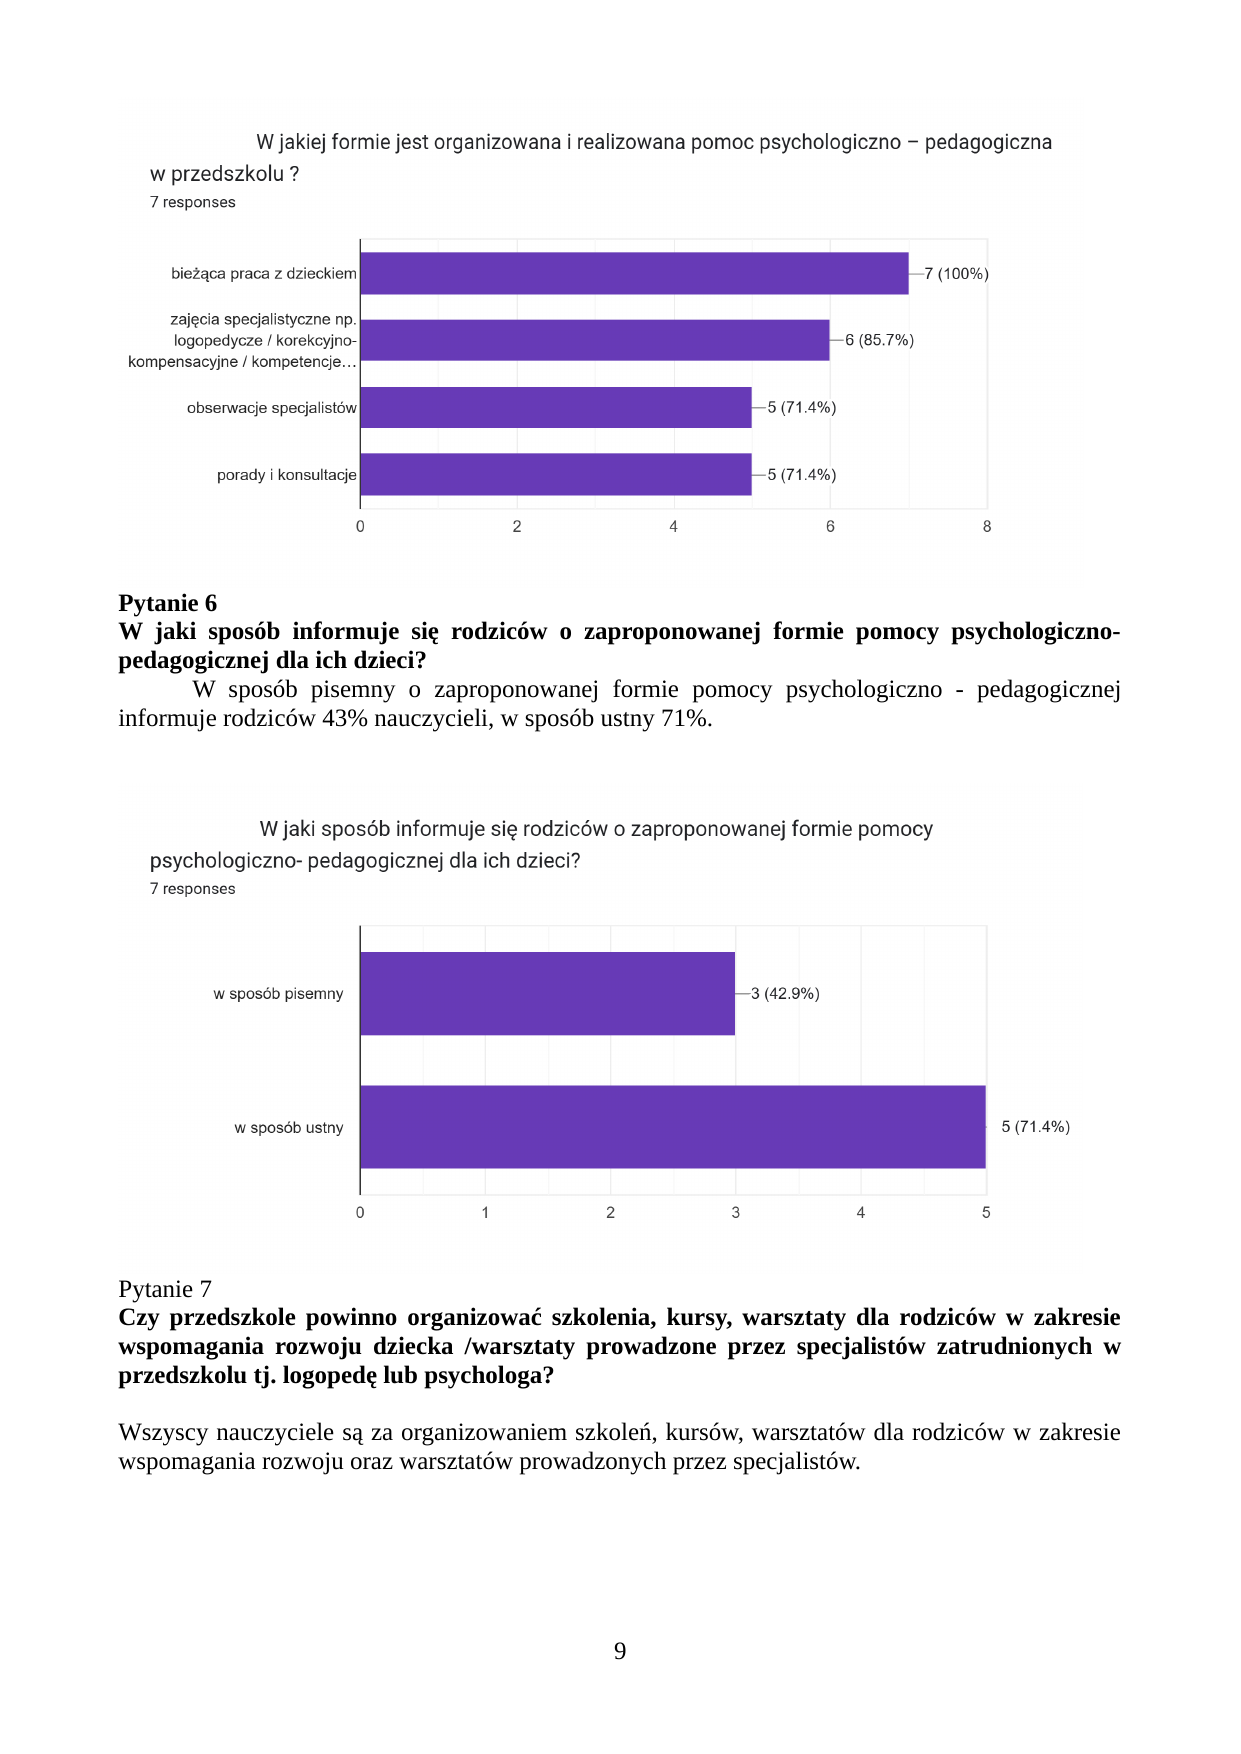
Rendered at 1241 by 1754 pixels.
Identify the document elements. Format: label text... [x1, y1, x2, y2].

text Pytanie 6 [118, 588, 1122, 616]
picture [118, 783, 1083, 1274]
text W jaki sposób informuje się rodziców o zaproponowanej formie pomocy psychologiczno- pedagogicznej dla ich dzieci? [118, 616, 1122, 674]
text Wszyscy nauczyciele są za organizowaniem szkoleń, kursów, warsztatów dla rodziców w zakresie wspomagania rozwoju oraz warsztatów prowadzonych przez specjalistów. [118, 1417, 1122, 1475]
picture [118, 97, 1084, 588]
text W sposób pisemny o zaproponowanej formie pomocy psychologiczno - pedagogicznej informuje rodziców 43% nauczycieli, w sposób ustny 71%. [118, 674, 1122, 731]
text Czy przedszkole powinno organizować szkolenia, kursy, warsztaty dla rodziców w zakresie wspomagania rozwoju dziecka /warsztaty prowadzone przez specjalistów zatrudnionych w przedszkolu tj. logopedę lub psychologa? [118, 1302, 1122, 1389]
text Pytanie 7 [118, 1274, 1122, 1302]
